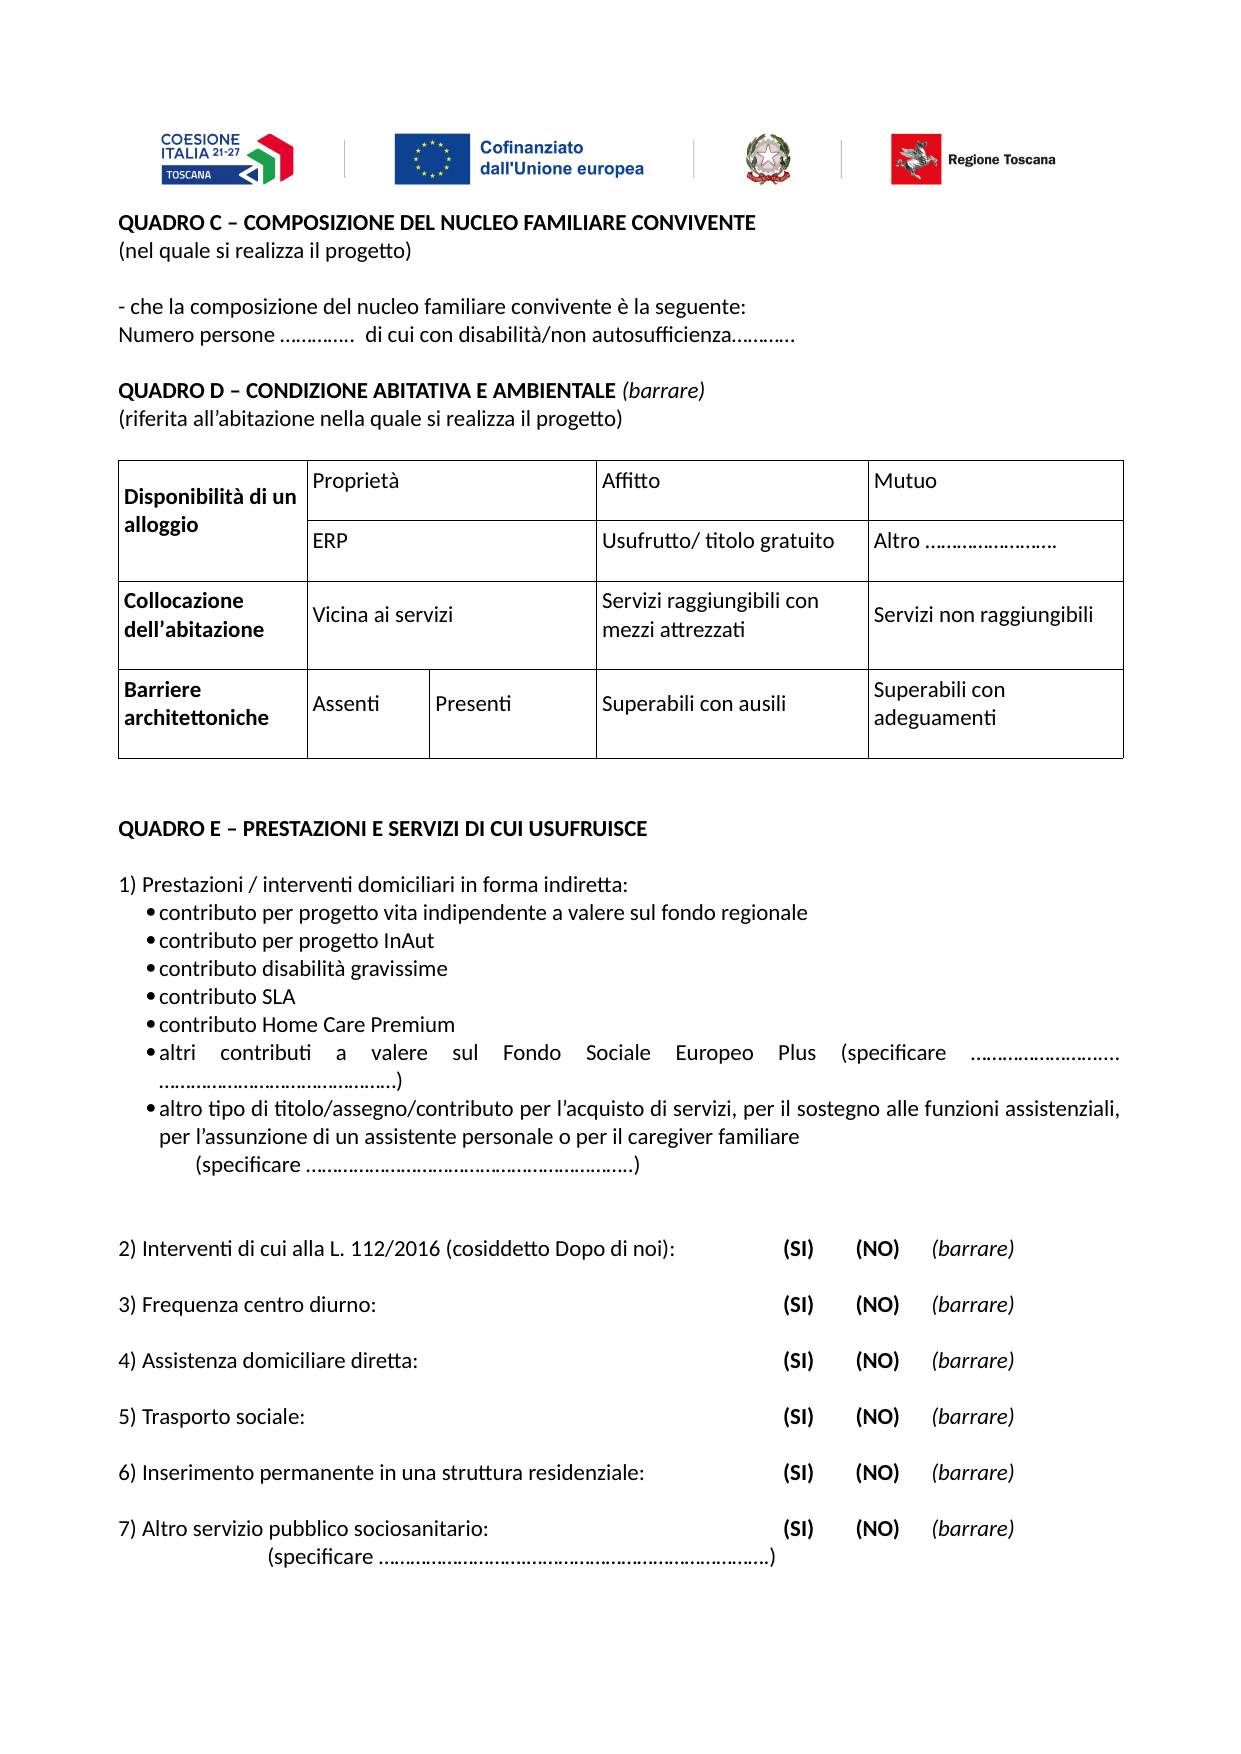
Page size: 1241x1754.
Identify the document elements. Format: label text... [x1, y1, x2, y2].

table_header Affitto [597, 461, 868, 520]
text QUADRO C – COMPOSIZIONE DEL NUCLEO FAMILIARE CONVIVENTE [118, 118, 1122, 236]
list contributo per progetto vita indipendente a valere sul fondo regionale [147, 898, 1122, 926]
table_cell Collocazione dell’abitazione [119, 582, 307, 669]
table_cell ERP [308, 521, 596, 581]
list (specificare ……………………………………………………..) [195, 1150, 1122, 1178]
text (nel quale si realizza il progetto) [118, 236, 1122, 264]
table_cell Servizi raggiungibili con mezzi attrezzati [597, 582, 868, 669]
text 1) Prestazioni / interventi domiciliari in forma indiretta: [118, 870, 1122, 898]
table_header Disponibilità di un alloggio [119, 461, 307, 581]
table_cell Assenti [308, 670, 429, 758]
table_cell Servizi non raggiungibili [869, 582, 1123, 669]
table_cell Barriere architettoniche [119, 670, 307, 758]
text 6) Inserimento permanente in una struttura residenziale: (SI) (NO) (barrare) [118, 1458, 1122, 1486]
list contributo per progetto InAut [147, 926, 1122, 954]
table_cell Altro ……………………. [869, 521, 1123, 581]
text 2) Interventi di cui alla L. 112/2016 (cosiddetto Dopo di noi): (SI) (NO) (barrare) [118, 1234, 1122, 1262]
table_header Proprietà [308, 461, 596, 520]
table_cell Presenti [430, 670, 596, 758]
text (riferita all’abitazione nella quale si realizza il progetto) [118, 404, 1122, 432]
list contributo Home Care Premium [147, 1010, 1122, 1038]
table_cell Superabili con adeguamenti [869, 670, 1123, 758]
text QUADRO D – CONDIZIONE ABITATIVA E AMBIENTALE (barrare) [118, 376, 1122, 404]
list (specificare ……………………….……………………………………….) [193, 1542, 1122, 1570]
list contributo disabilità gravissime [147, 954, 1122, 982]
table_cell Vicina ai servizi [308, 582, 596, 669]
table_cell Usufrutto/ titolo gratuito [597, 521, 868, 581]
text QUADRO E – PRESTAZIONI E SERVIZI DI CUI USUFRUISCE [118, 814, 1122, 842]
table_cell Superabili con ausili [597, 670, 868, 758]
table_header Mutuo [869, 461, 1123, 520]
list contributo SLA [147, 982, 1122, 1010]
text 3) Frequenza centro diurno: (SI) (NO) (barrare) [118, 1290, 1122, 1318]
list altro tipo di titolo/assegno/contributo per l’acquisto di servizi, per il sostegno alle funzioni assistenziali, per l’assunzione di un assistente personale o per il caregiver familiare [147, 1094, 1122, 1150]
text 7) Altro servizio pubblico sociosanitario: (SI) (NO) (barrare) [118, 1514, 1122, 1542]
text 4) Assistenza domiciliare diretta: (SI) (NO) (barrare) [118, 1346, 1122, 1374]
list altri contributi a valere sul Fondo Sociale Europeo Plus (specificare ……………………....………………………………………) [147, 1038, 1122, 1094]
text - che la composizione del nucleo familiare convivente è la seguente: [118, 292, 1122, 320]
text Numero persone ………….. di cui con disabilità/non autosufficienza………… [118, 320, 1122, 348]
picture [118, 111, 1096, 208]
text 5) Trasporto sociale: (SI) (NO) (barrare) [118, 1402, 1122, 1430]
